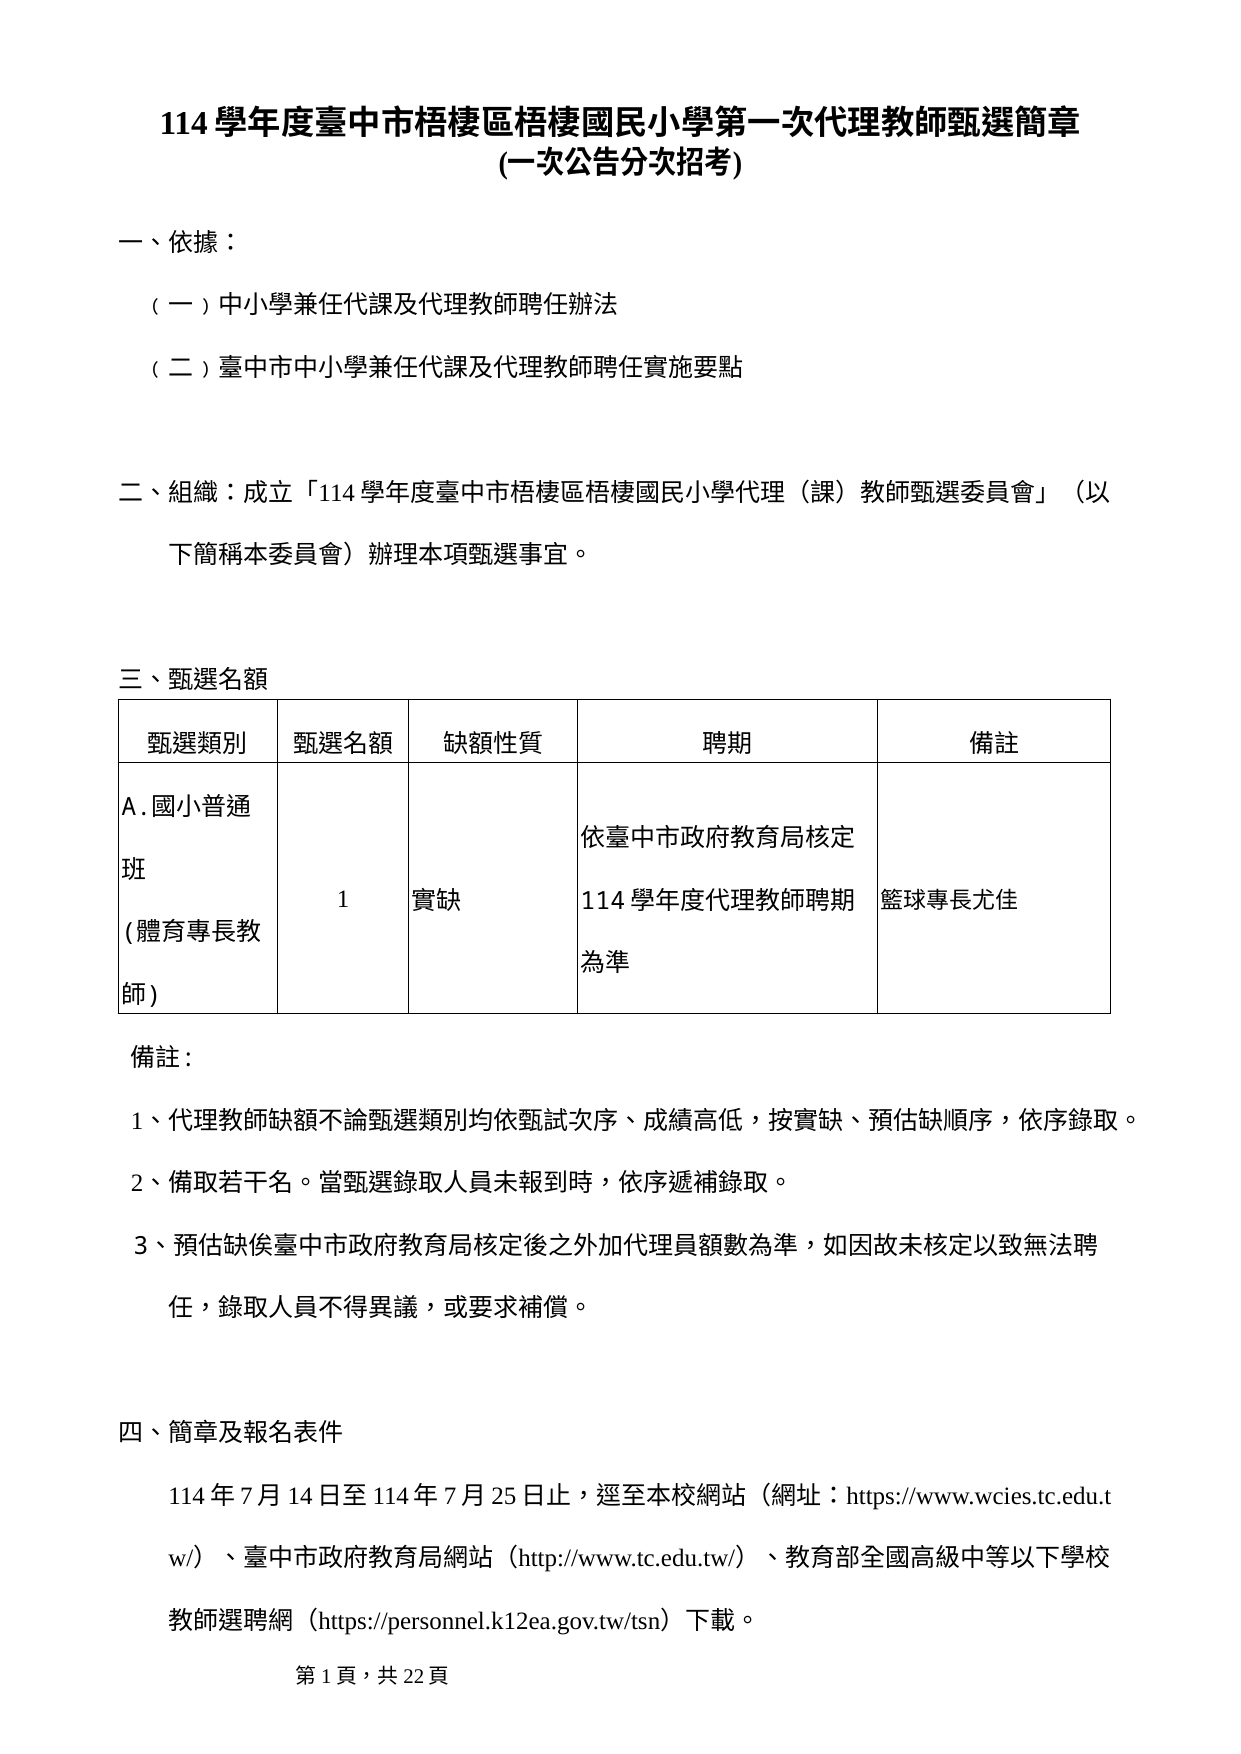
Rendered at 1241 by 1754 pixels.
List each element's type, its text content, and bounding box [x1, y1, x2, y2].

table_cell 實缺 [409, 763, 577, 1013]
table_header 甄選名額 [278, 700, 408, 762]
table_header 甄選類別 [119, 700, 277, 762]
text 備註: [118, 1014, 1122, 1077]
text 一、依據： [118, 198, 1122, 261]
text 114學年度臺中市梧棲區梧棲國民小學第一次代理教師甄選簡章 [118, 78, 1122, 141]
text 二、組織：成立「114學年度臺中市梧棲區梧棲國民小學代理（課）教師甄選委員會」（以下簡稱本委員會）辦理本項甄選事宜。 [118, 448, 1122, 573]
text 四、簡章及報名表件 114年7月14日至114年7月25日止，逕至本校網站（網址：https://www.wcies.tc.edu.tw/）、臺中市政府教育局網站（http://www.tc.edu.tw/）、教育部全國高級中等以下學校教師選聘網（https://personnel.k12ea.gov.tw/tsn）下載。 [118, 1389, 1122, 1639]
text ﹙二﹚臺中市中小學兼任代課及代理教師聘任實施要點 [143, 323, 1122, 386]
table_cell A.國小普通班 (體育專長教師) [119, 763, 277, 1013]
text ﹙一﹚中小學兼任代課及代理教師聘任辦法 [143, 261, 1122, 323]
text 3、預估缺俟臺中市政府教育局核定後之外加代理員額數為準，如因故未核定以致無法聘任，錄取人員不得異議，或要求補償。 [118, 1202, 1122, 1327]
text 三、甄選名額 [118, 636, 1122, 698]
table_cell 1 [278, 763, 408, 1013]
table_cell 依臺中市政府教育局核定114學年度代理教師聘期為準 [578, 763, 877, 1013]
table_header 缺額性質 [409, 700, 577, 762]
table_header 備註 [878, 700, 1110, 762]
text 2、備取若干名。當甄選錄取人員未報到時，依序遞補錄取。 [118, 1139, 1122, 1202]
text (一次公告分次招考) [118, 141, 1122, 181]
table_header 聘期 [578, 700, 877, 762]
table_cell 籃球專長尤佳 [878, 763, 1110, 1013]
text 1、代理教師缺額不論甄選類別均依甄試次序、成績高低，按實缺、預估缺順序，依序錄取。 [118, 1077, 1122, 1139]
